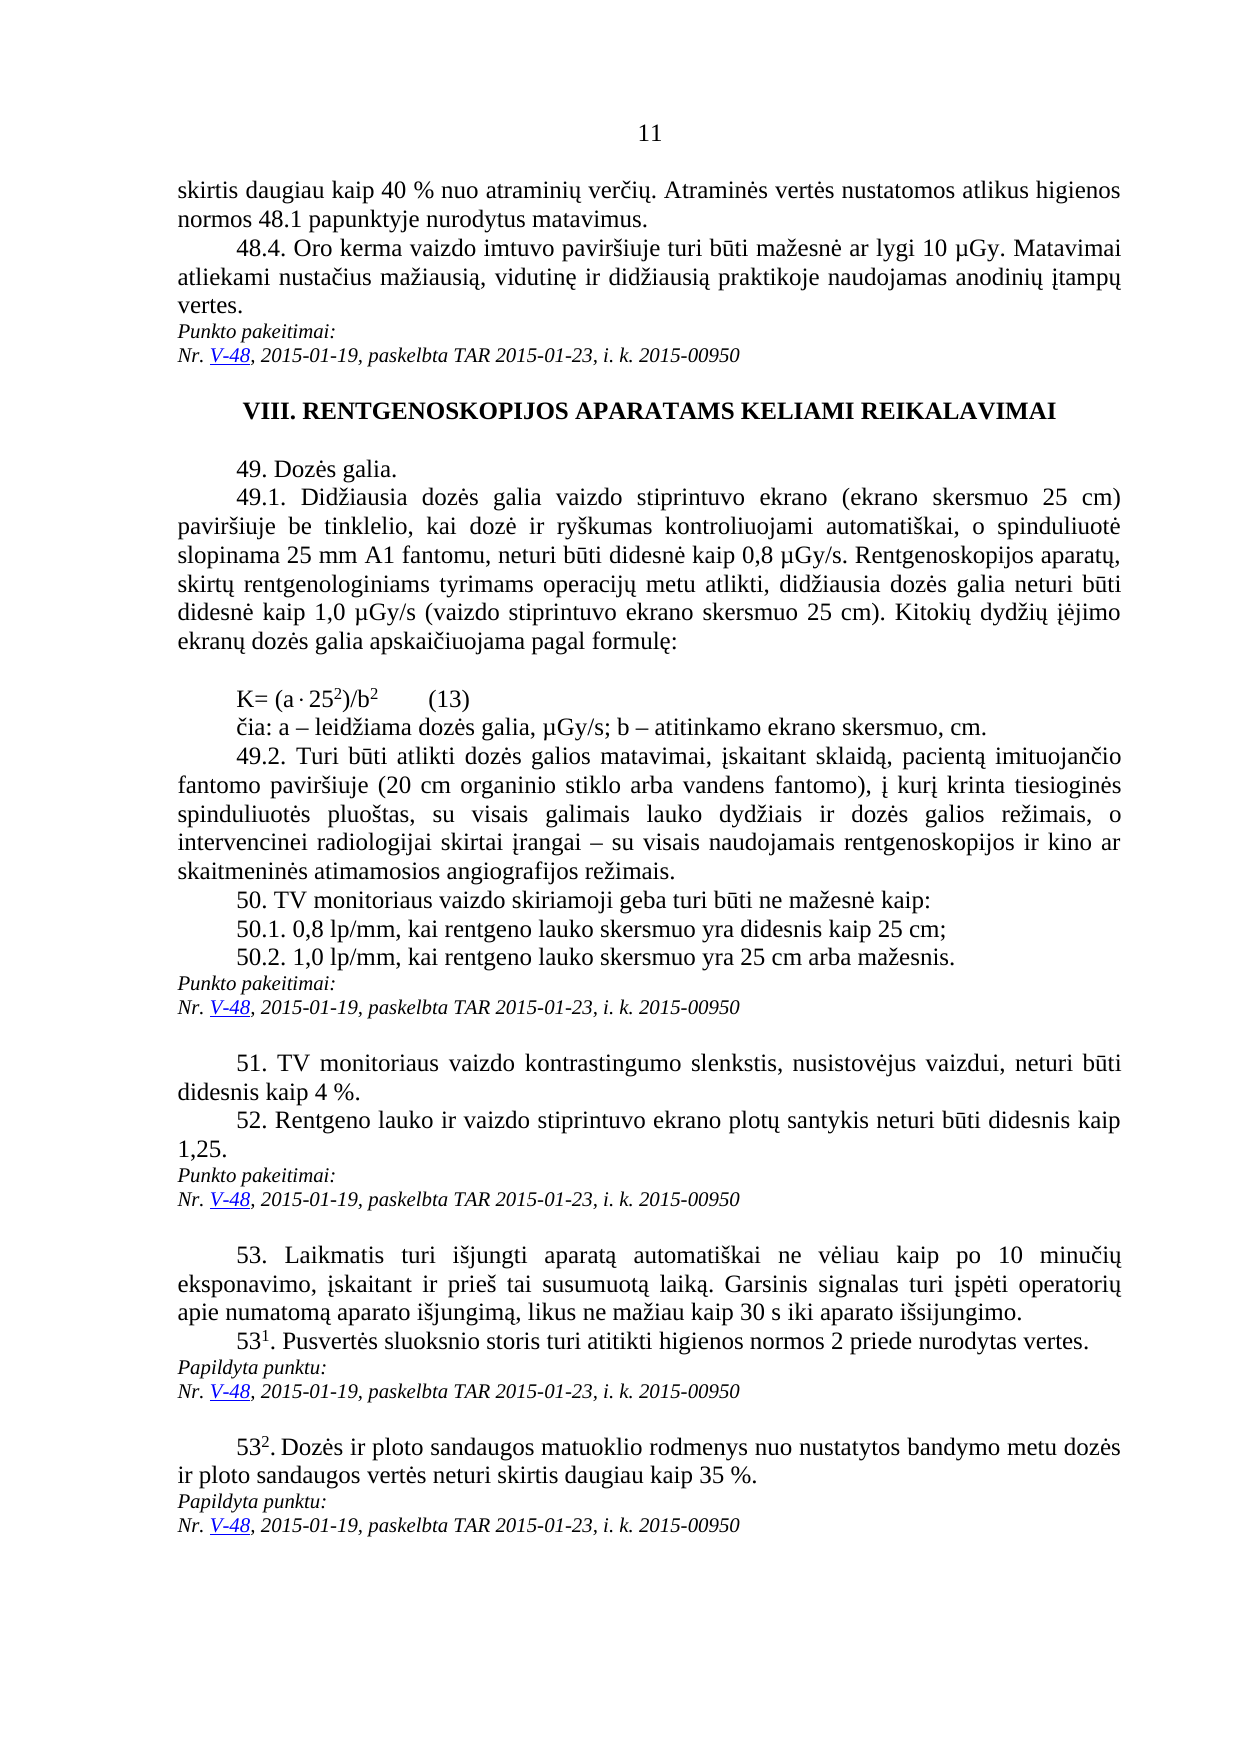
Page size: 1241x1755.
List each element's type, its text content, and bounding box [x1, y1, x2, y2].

text Nr. V-48, 2015-01-19, paskelbta TAR 2015-01-23, i. k. 2015-00950 [177, 1379, 1122, 1403]
text 532. Dozės ir ploto sandaugos matuoklio rodmenys nuo nustatytos bandymo metu dozės ir ploto sandaugos vertės neturi skirtis daugiau kaip 35 %. [177, 1432, 1122, 1489]
text Papildyta punktu: [177, 1489, 1122, 1513]
text Punkto pakeitimai: [177, 319, 1122, 343]
text 53. Laikmatis turi išjungti aparatą automatiškai ne vėliau kaip po 10 minučių eksponavimo, įskaitant ir prieš tai susumuotą laiką. Garsinis signalas turi įspėti operatorių apie numatomą aparato išjungimą, likus ne mažiau kaip 30 s iki aparato išsijungimo. [177, 1240, 1122, 1326]
text skirtis daugiau kaip 40 % nuo atraminių verčių. Atraminės vertės nustatomos atlikus higienos normos 48.1 papunktyje nurodytus matavimus. [177, 176, 1122, 233]
text VIII. RENTGENOskopiJOs aparatams keliami reikalavimai [177, 396, 1122, 425]
text 50. TV monitoriaus vaizdo skiriamoji geba turi būti ne mažesnė kaip: [177, 885, 1122, 914]
text Papildyta punktu: [177, 1355, 1122, 1379]
text 49.1. Didžiausia dozės galia vaizdo stiprintuvo ekrano (ekrano skersmuo 25 cm) paviršiuje be tinklelio, kai dozė ir ryškumas kontroliuojami automatiškai, o spinduliuotė slopinama 25 mm A1 fantomu, neturi būti didesnė kaip 0,8 µGy/s. Rentgenoskopijos aparatų, skirtų rentgenologiniams tyrimams operacijų metu atlikti, didžiausia dozės galia neturi būti didesnė kaip 1,0 µGy/s (vaizdo stiprintuvo ekrano skersmuo 25 cm). Kitokių dydžių įėjimo ekranų dozės galia apskaičiuojama pagal formulę: [177, 482, 1122, 655]
text Nr. V-48, 2015-01-19, paskelbta TAR 2015-01-23, i. k. 2015-00950 [177, 343, 1122, 367]
text 51. TV monitoriaus vaizdo kontrastingumo slenkstis, nusistovėjus vaizdui, neturi būti didesnis kaip 4 %. [177, 1048, 1122, 1106]
text Punkto pakeitimai: [177, 971, 1122, 995]
text 48.4. Oro kerma vaizdo imtuvo paviršiuje turi būti mažesnė ar lygi 10 µGy. Matavimai atliekami nustačius mažiausią, vidutinę ir didžiausią praktikoje naudojamas anodinių įtampų vertes. [177, 233, 1122, 319]
text čia: a – leidžiama dozės galia, µGy/s; b – atitinkamo ekrano skersmuo, cm. [177, 712, 1122, 741]
text 50.1. 0,8 lp/mm, kai rentgeno lauko skersmuo yra didesnis kaip 25 cm; [177, 914, 1122, 942]
text Punkto pakeitimai: [177, 1163, 1122, 1187]
text 50.2. 1,0 lp/mm, kai rentgeno lauko skersmuo yra 25 cm arba mažesnis. [177, 942, 1122, 971]
text 49.2. Turi būti atlikti dozės galios matavimai, įskaitant sklaidą, pacientą imituojančio fantomo paviršiuje (20 cm organinio stiklo arba vandens fantomo), į kurį krinta tiesioginės spinduliuotės pluoštas, su visais galimais lauko dydžiais ir dozės galios režimais, o intervencinei radiologijai skirtai įrangai – su visais naudojamais rentgenoskopijos ir kino ar skaitmeninės atimamosios angiografijos režimais. [177, 741, 1122, 885]
text Nr. V-48, 2015-01-19, paskelbta TAR 2015-01-23, i. k. 2015-00950 [177, 1187, 1122, 1211]
text 531. Pusvertės sluoksnio storis turi atitikti higienos normos 2 priede nurodytas vertes. [177, 1326, 1122, 1355]
text Nr. V-48, 2015-01-19, paskelbta TAR 2015-01-23, i. k. 2015-00950 [177, 1513, 1122, 1537]
text 52. Rentgeno lauko ir vaizdo stiprintuvo ekrano plotų santykis neturi būti didesnis kaip 1,25. [177, 1106, 1122, 1163]
text K= (a252)/b2 (13) [177, 684, 1122, 712]
text 49. Dozės galia. [177, 454, 1122, 482]
text Nr. V-48, 2015-01-19, paskelbta TAR 2015-01-23, i. k. 2015-00950 [177, 995, 1122, 1019]
